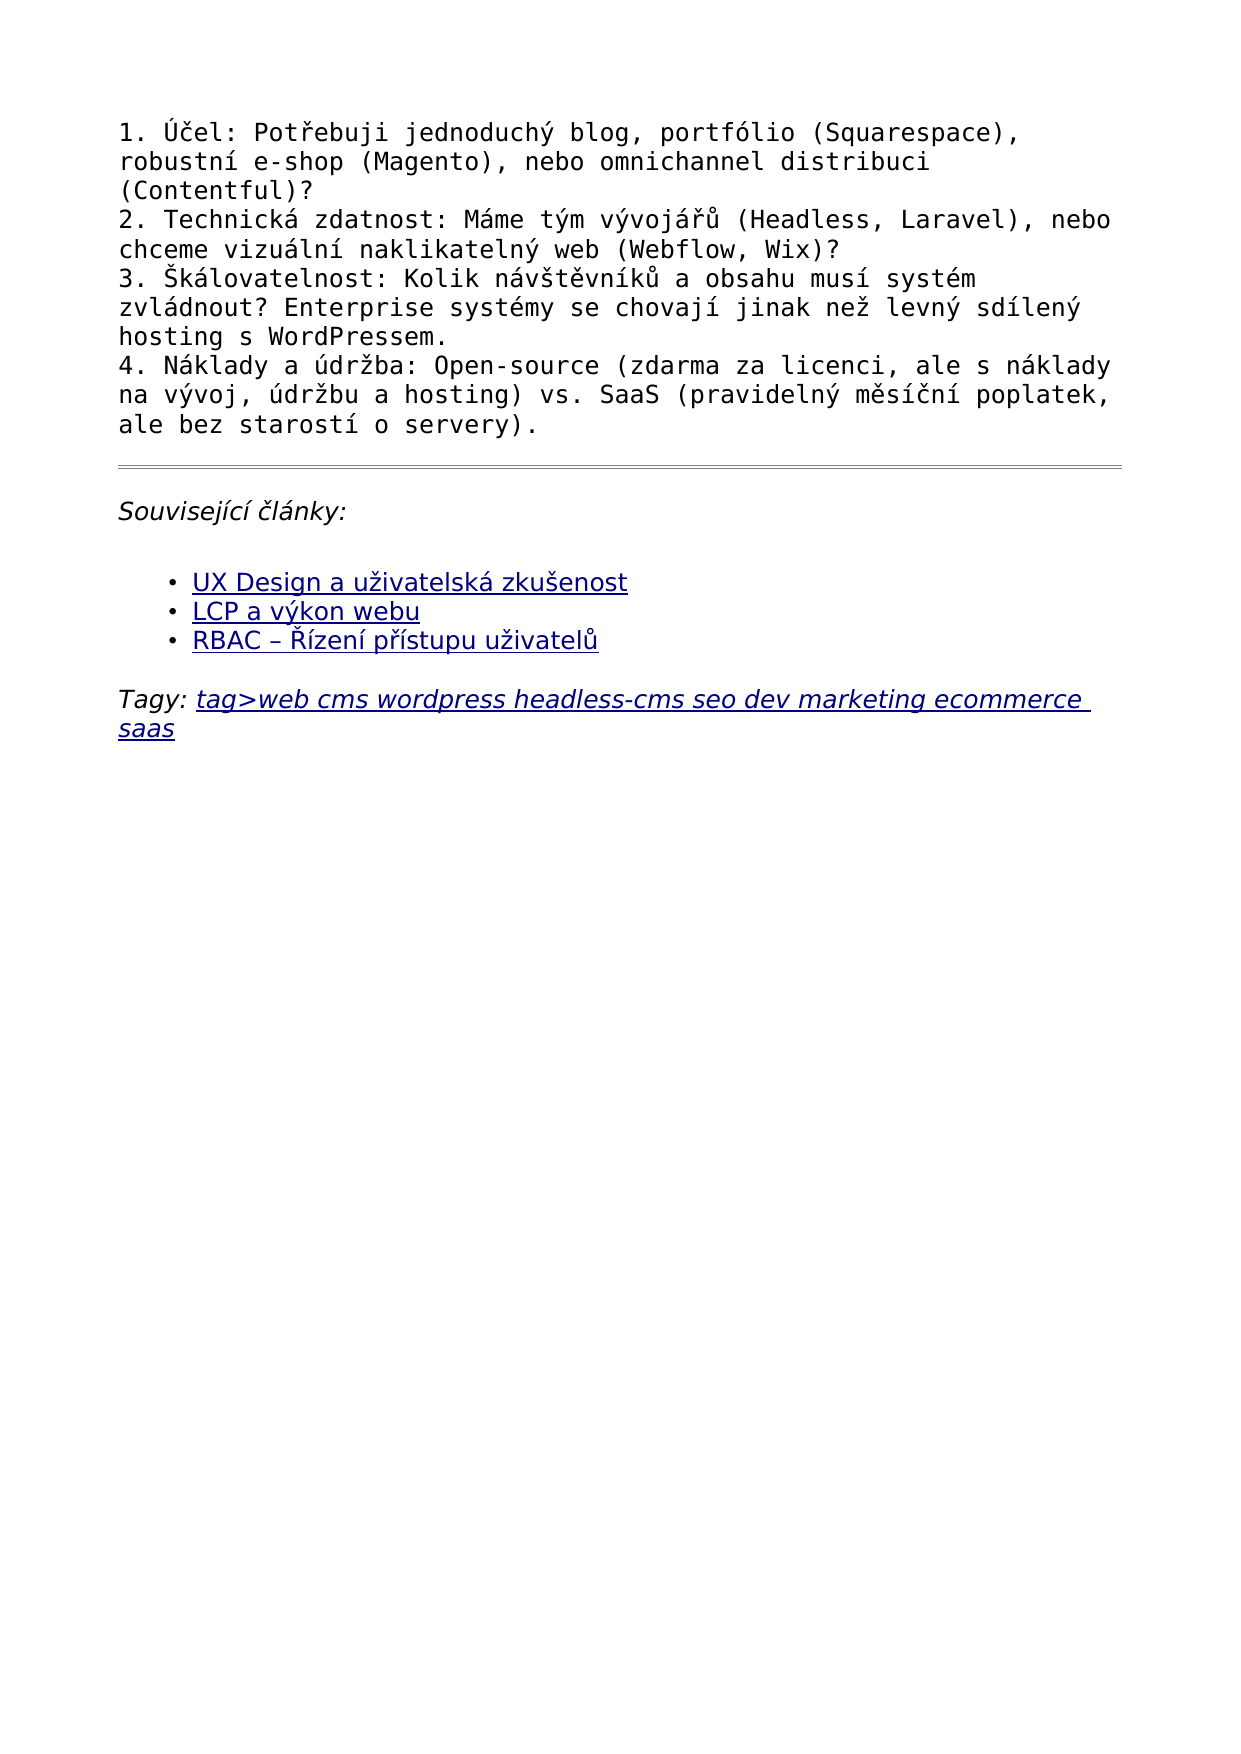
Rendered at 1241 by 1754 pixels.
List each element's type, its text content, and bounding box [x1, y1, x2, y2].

list UX Design a uživatelská zkušenost [177, 568, 1122, 597]
list RBAC – Řízení přístupu uživatelů [177, 627, 1122, 656]
text 1. Účel: Potřebuji jednoduchý blog, portfólio (Squarespace), robustní e-shop (Magento), nebo omnichannel distribuci (Contentful)? 2. Technická zdatnost: Máme tým vývojářů (Headless, Laravel), nebo chceme vizuální naklikatelný web (Webflow, Wix)? 3. Škálovatelnost: Kolik návštěvníků a obsahu musí systém zvládnout? Enterprise systémy se chovají jinak než levný sdílený hosting s WordPressem. 4. Náklady a údržba: Open-source (zdarma za licenci, ale s náklady na vývoj, údržbu a hosting) vs. SaaS (pravidelný měsíční poplatek, ale bez starostí o servery). [118, 118, 1122, 439]
list LCP a výkon webu [177, 597, 1122, 627]
text Související články: [118, 497, 1122, 526]
text Tagy: tag>web cms wordpress headless-cms seo dev marketing ecommerce saas [118, 685, 1122, 743]
